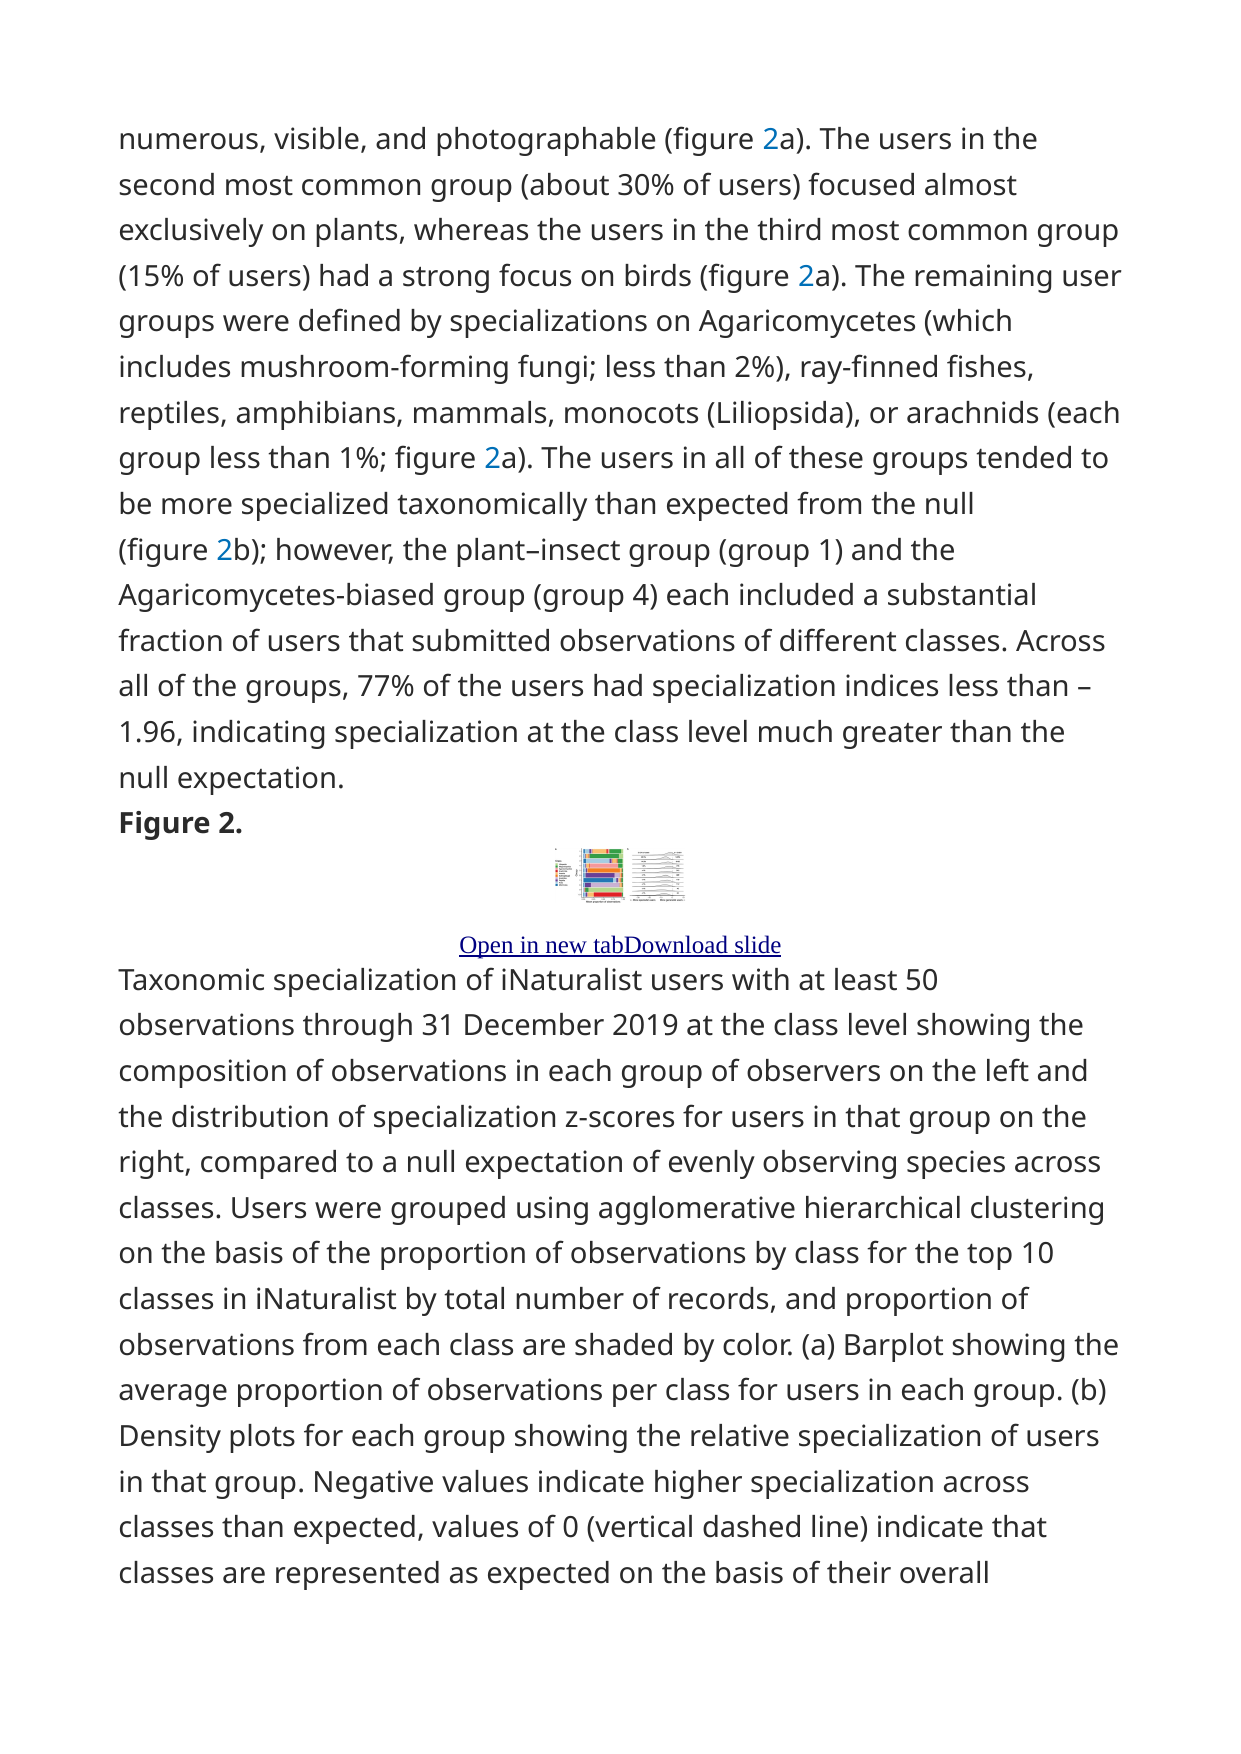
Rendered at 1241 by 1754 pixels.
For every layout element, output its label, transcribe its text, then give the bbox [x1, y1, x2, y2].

picture [555, 848, 686, 903]
text numerous, visible, and photographable (figure 2a). The users in the second most common group (about 30% of users) focused almost exclusively on plants, whereas the users in the third most common group (15% of users) had a strong focus on birds (figure 2a). The remaining user groups were defined by specializations on Agaricomycetes (which includes mushroom-forming fungi; less than 2%), ray-finned fishes, reptiles, amphibians, mammals, monocots (Liliopsida), or arachnids (each group less than 1%; figure 2a). The users in all of these groups tended to be more specialized taxonomically than expected from the null (figure 2b); however, the plant–insect group (group 1) and the Agaricomycetes-biased group (group 4) each included a substantial fraction of users that submitted observations of different classes. Across all of the groups, 77% of the users had specialization indices less than –1.96, indicating specialization at the class level much greater than the null expectation. [118, 118, 1122, 797]
text Figure 2. [118, 802, 1114, 842]
text Taxonomic specialization of iNaturalist users with at least 50 observations through 31 December 2019 at the class level showing the composition of observations in each group of observers on the left and the distribution of specialization z-scores for users in that group on the right, compared to a null expectation of evenly observing species across classes. Users were grouped using agglomerative hierarchical clustering on the basis of the proportion of observations by class for the top 10 classes in iNaturalist by total number of records, and proportion of observations from each class are shaded by color. (a) Barplot showing the average proportion of observations per class for users in each group. (b) Density plots for each group showing the relative specialization of users in that group. Negative values indicate higher specialization across classes than expected, values of 0 (vertical dashed line) indicate that classes are represented as expected on the basis of their overall [118, 959, 1122, 1592]
text Open in new tabDownload slide [118, 930, 1122, 959]
